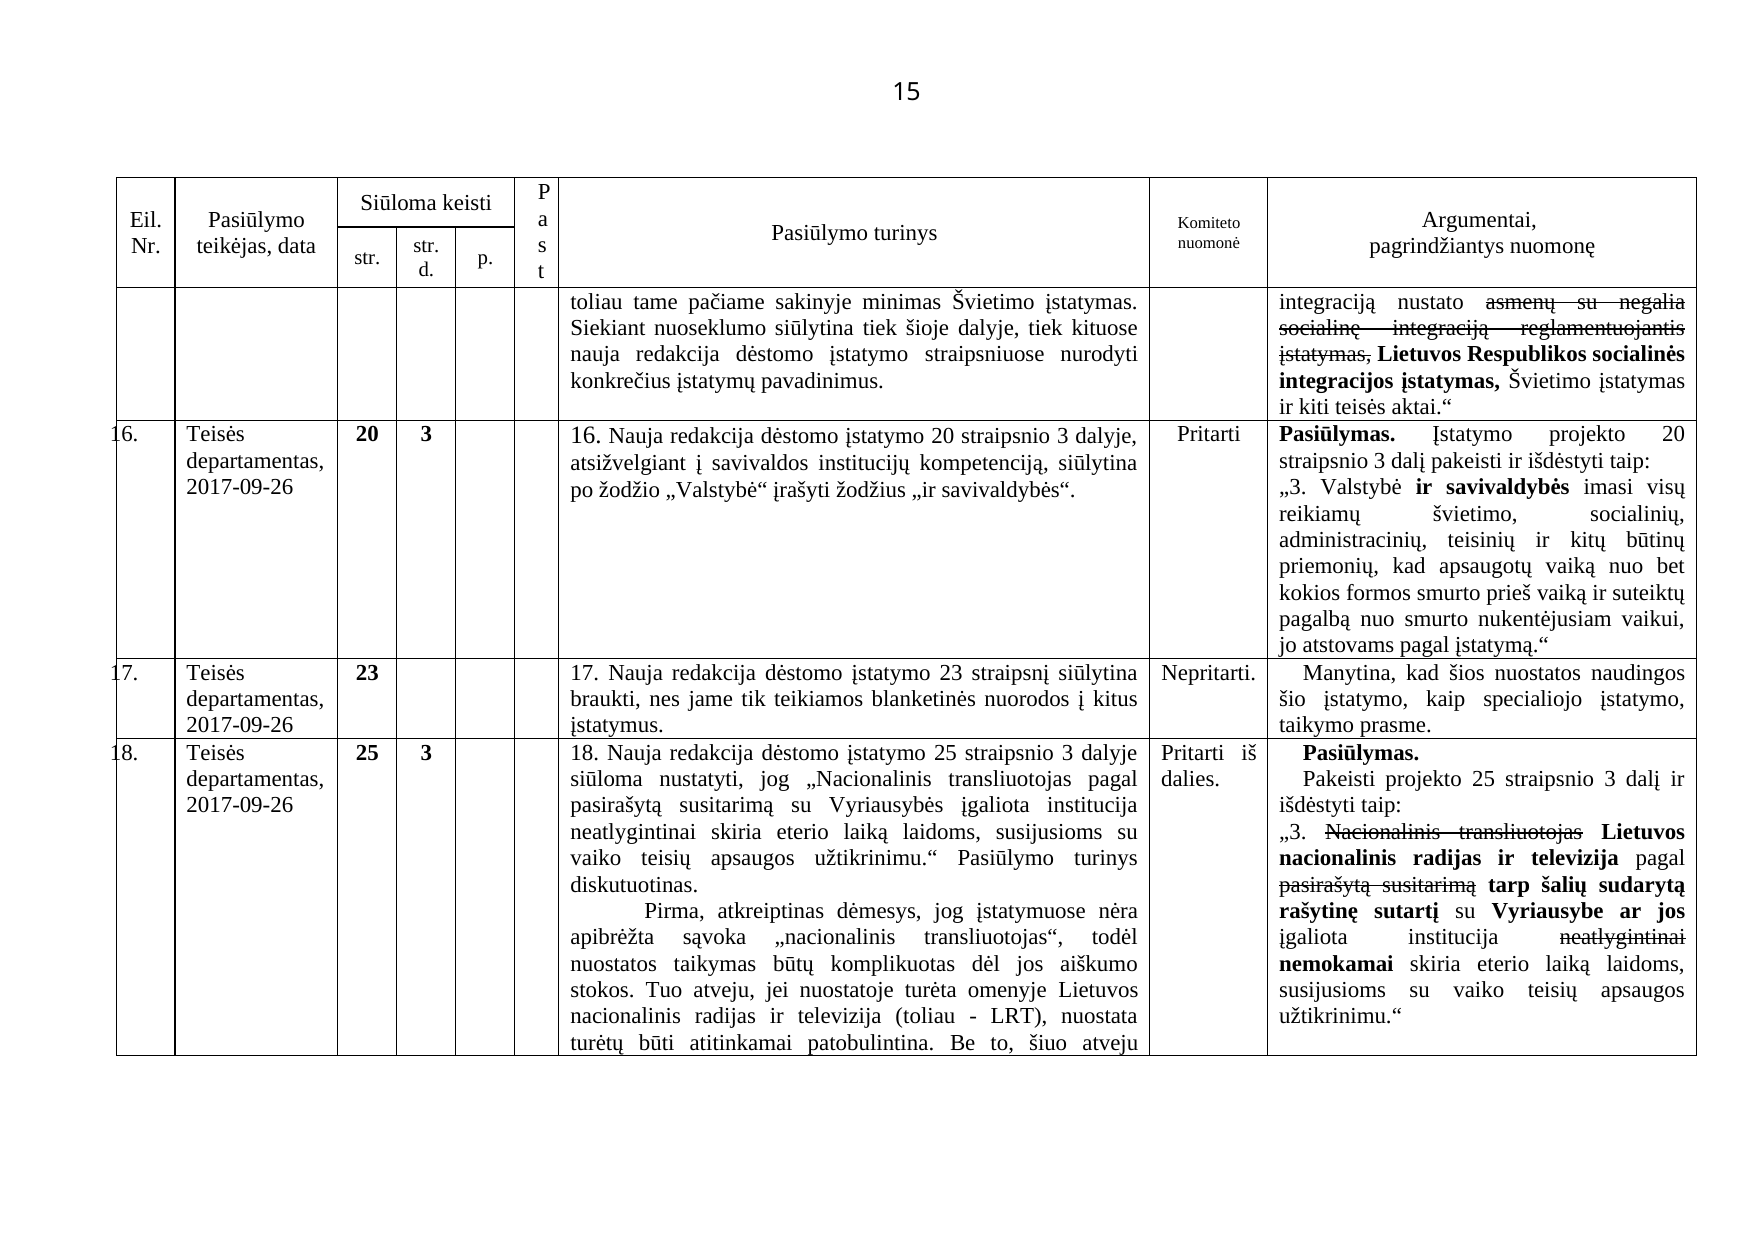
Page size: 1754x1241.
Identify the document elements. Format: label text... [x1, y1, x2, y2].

table_cell [117, 288, 174, 419]
table_header Komiteto nuomonė [1150, 178, 1267, 287]
table_cell Pasiūlymas. Įstatymo projekto 20 straipsnio 3 dalį pakeisti ir išdėstyti taip: „3. Valstybė ir savivaldybės imasi visų reikiamų švietimo, socialinių, administracinių, teisinių ir kitų būtinų priemonių, kad apsaugotų vaiką nuo bet kokios formos smurto prieš vaiką ir suteiktų pagalbą nuo smurto nukentėjusiam vaikui, jo atstovams pagal įstatymą.“ [1268, 421, 1696, 658]
table_cell p. [456, 228, 514, 287]
table_cell 18. Nauja redakcija dėstomo įstatymo 25 straipsnio 3 dalyje siūloma nustatyti, jog „Nacionalinis transliuotojas pagal pasirašytą susitarimą su Vyriausybės įgaliota institucija neatlygintinai skiria eterio laiką laidoms, susijusioms su vaiko teisių apsaugos užtikrinimu.“ Pasiūlymo turinys diskutuotinas. Pirma, atkreiptinas dėmesys, jog įstatymuose nėra apibrėžta sąvoka „nacionalinis transliuotojas“, todėl nuostatos taikymas būtų komplikuotas dėl jos aiškumo stokos. Tuo atveju, jei nuostatoje turėta omenyje Lietuvos nacionalinis radijas ir televizija (toliau - LRT), nuostata turėtų būti atitinkamai patobulintina. Be to, šiuo atveju [559, 739, 1149, 1055]
table_cell Pasiūlymas. Pakeisti projekto 25 straipsnio 3 dalį ir išdėstyti taip: „3. Nacionalinis transliuotojas Lietuvos nacionalinis radijas ir televizija pagal pasirašytą susitarimą tarp šalių sudarytą rašytinę sutartį su Vyriausybe ar jos įgaliota institucija neatlygintinai nemokamai skiria eterio laiką laidoms, susijusioms su vaiko teisių apsaugos užtikrinimu.“ [1268, 739, 1696, 1055]
table_cell toliau tame pačiame sakinyje minimas Švietimo įstatymas. Siekiant nuoseklumo siūlytina tiek šioje dalyje, tiek kituose nauja redakcija dėstomo įstatymo straipsniuose nurodyti konkrečius įstatymų pavadinimus. [559, 288, 1149, 419]
table_cell [176, 288, 337, 419]
table_cell [515, 659, 558, 738]
table_cell Teisės departamentas, 2017-09-26 [176, 739, 337, 1055]
table_cell str. d. [397, 228, 455, 287]
table_cell [1150, 288, 1267, 419]
table_header Pasiūlymo teikėjas, data [176, 178, 337, 287]
table_cell Nepritarti. [1150, 659, 1267, 738]
table_cell Pritarti [1150, 421, 1267, 658]
table_cell [338, 288, 396, 419]
table_cell 3 [397, 421, 455, 658]
table_cell [456, 739, 514, 1055]
table_cell [117, 421, 174, 658]
table_cell Teisės departamentas, 2017-09-26 [176, 659, 337, 738]
table_cell [397, 659, 455, 738]
table_cell Manytina, kad šios nuostatos naudingos šio įstatymo, kaip specialiojo įstatymo, taikymo prasme. [1268, 659, 1696, 738]
table_cell 3 [397, 739, 455, 1055]
table_header Pasiūlymo turinys [559, 178, 1149, 287]
table_cell [117, 659, 174, 738]
table_cell [397, 288, 455, 419]
table_cell [515, 739, 558, 1055]
table_cell [515, 288, 558, 419]
table_cell integraciją nustato asmenų su negalia socialinę integraciją reglamentuojantis įstatymas, Lietuvos Respublikos socialinės integracijos įstatymas, Švietimo įstatymas ir kiti teisės aktai.“ [1268, 288, 1696, 419]
table_cell 25 [338, 739, 396, 1055]
table_cell Teisės departamentas, 2017-09-26 [176, 421, 337, 658]
table_header Eil. Nr. [117, 178, 174, 287]
table_cell 16. Nauja redakcija dėstomo įstatymo 20 straipsnio 3 dalyje, atsižvelgiant į savivaldos institucijų kompetenciją, siūlytina po žodžio „Valstybė“ įrašyti žodžius „ir savivaldybės“. [559, 421, 1149, 658]
table_header Siūloma keisti [338, 178, 514, 226]
table_header Pastabos [515, 178, 558, 287]
table_cell Pritarti iš dalies. [1150, 739, 1267, 1055]
table_cell 20 [338, 421, 396, 658]
table_header Argumentai, pagrindžiantys nuomonę [1268, 178, 1696, 287]
table_cell [456, 421, 514, 658]
table_cell str. [338, 228, 396, 287]
table_cell [456, 659, 514, 738]
table_cell 23 [338, 659, 396, 738]
table_cell [515, 421, 558, 658]
table_cell 17. Nauja redakcija dėstomo įstatymo 23 straipsnį siūlytina braukti, nes jame tik teikiamos blanketinės nuorodos į kitus įstatymus. [559, 659, 1149, 738]
table_cell [117, 739, 174, 1055]
table_cell [456, 288, 514, 419]
